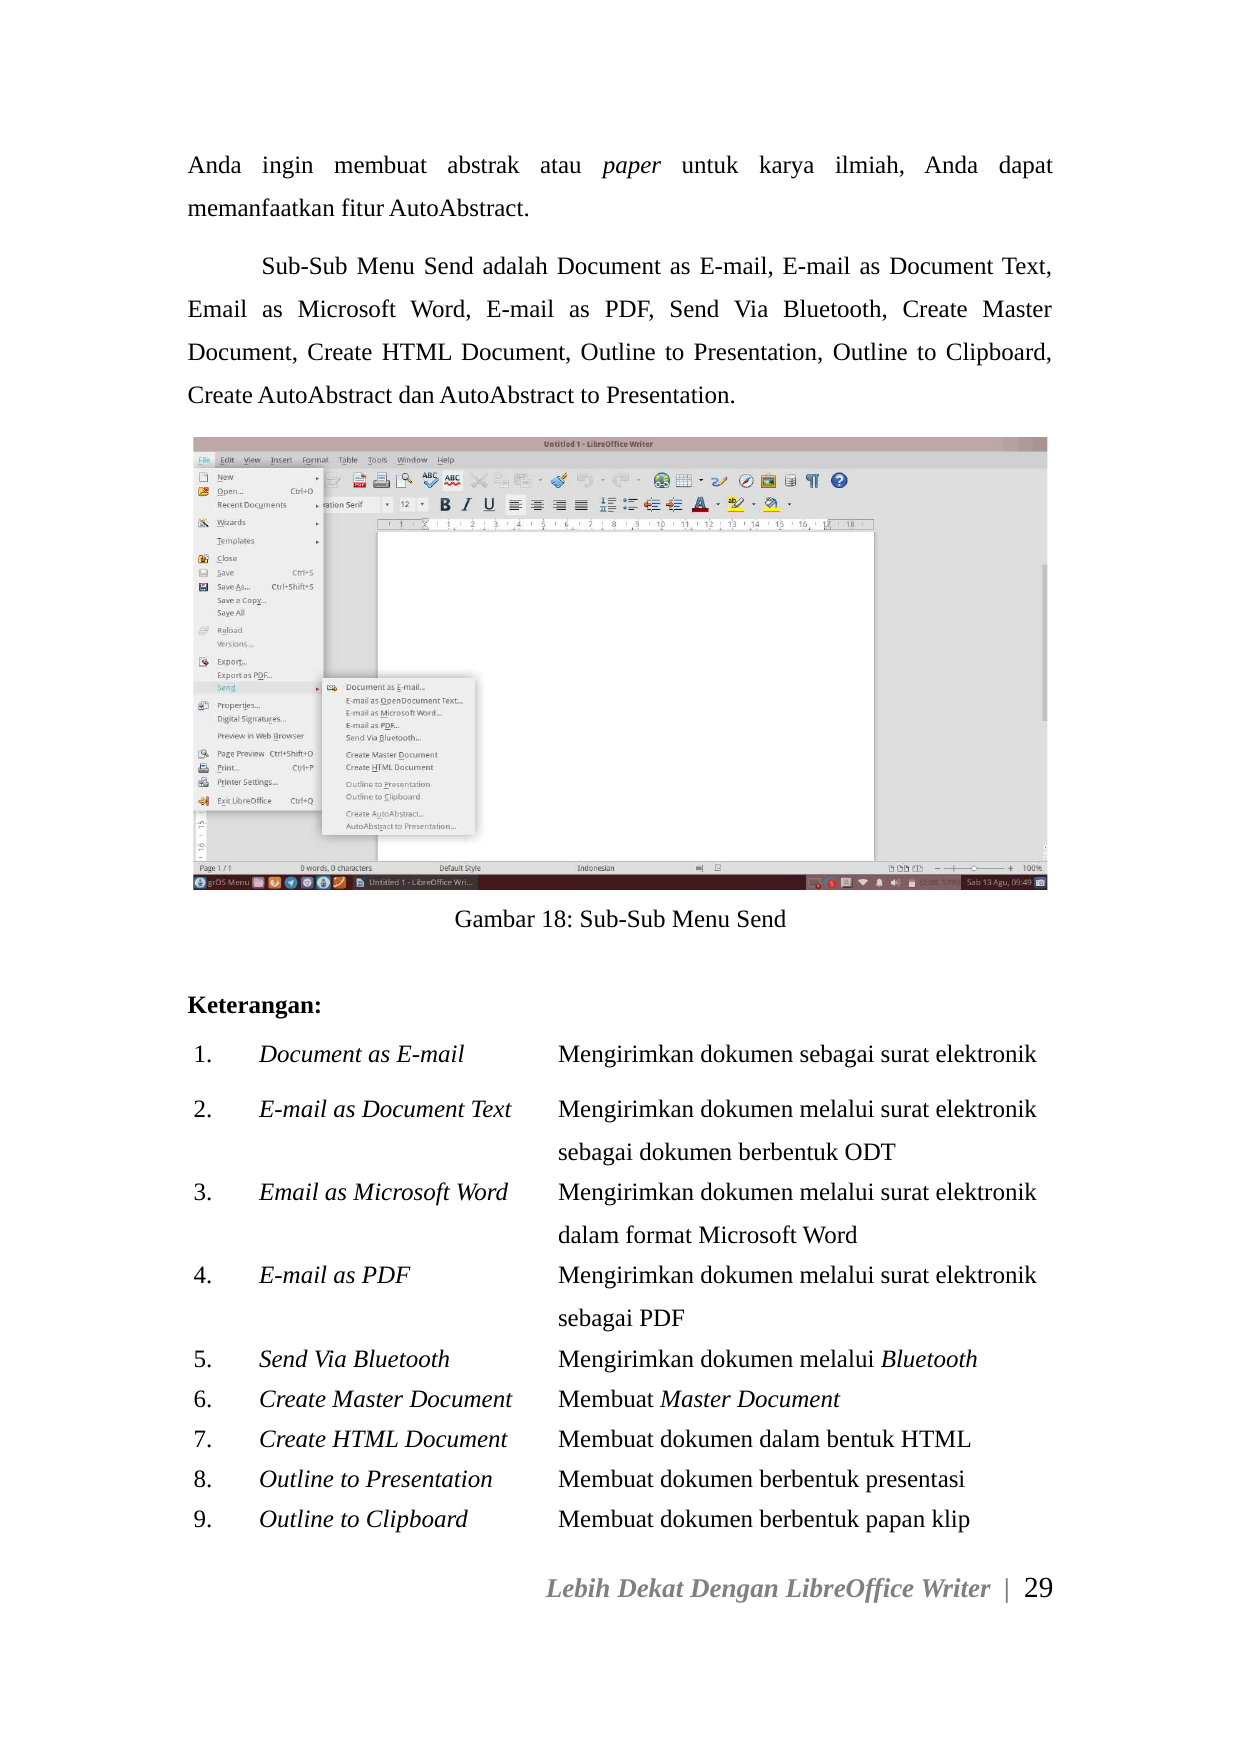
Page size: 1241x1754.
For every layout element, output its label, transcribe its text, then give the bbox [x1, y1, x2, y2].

table_header Mengirimkan dokumen sebagai surat elektronik [552, 1033, 1050, 1088]
table_cell Outline to Clipboard [253, 1499, 552, 1539]
table_cell Mengirimkan dokumen melalui Bluetooth [552, 1338, 1050, 1378]
table_cell 3. [188, 1171, 253, 1254]
table_cell Membuat dokumen berbentuk papan klip [552, 1499, 1050, 1539]
table_cell 5. [188, 1338, 253, 1378]
table_cell Create HTML Document [253, 1418, 552, 1458]
picture [193, 437, 1048, 890]
table_cell Membuat dokumen dalam bentuk HTML [552, 1418, 1050, 1458]
table_cell E-mail as PDF [253, 1255, 552, 1338]
table_cell 2. [188, 1088, 253, 1171]
table_cell Membuat dokumen berbentuk presentasi [552, 1459, 1050, 1499]
table_cell Mengirimkan dokumen melalui surat elektronik sebagai dokumen berbentuk ODT [552, 1088, 1050, 1171]
table_cell Mengirimkan dokumen melalui surat elektronik dalam format Microsoft Word [552, 1171, 1050, 1254]
table_cell 6. [188, 1378, 253, 1418]
text Sub-Sub Menu Send adalah Document as E-mail, E-mail as Document Text, Email as Microsoft Word, E-mail as PDF, Send Via Bluetooth, Create Master Document, Create HTML Document, Outline to Presentation, Outline to Clipboard, Create AutoAbstract dan AutoAbstract to Presentation. [187, 251, 1053, 409]
table_cell Outline to Presentation [253, 1459, 552, 1499]
table_cell E-mail as Document Text [253, 1088, 552, 1171]
table_header 1. [188, 1033, 253, 1088]
table_cell 7. [188, 1418, 253, 1458]
table_cell Mengirimkan dokumen melalui surat elektronik sebagai PDF [552, 1255, 1050, 1338]
table_cell Send Via Bluetooth [253, 1338, 552, 1378]
text Gambar 18: Sub-Sub Menu Send [187, 438, 1053, 932]
table_cell Membuat Master Document [552, 1378, 1050, 1418]
table_header Document as E-mail [253, 1033, 552, 1088]
table_cell Email as Microsoft Word [253, 1171, 552, 1254]
text Keterangan: [187, 990, 1053, 1019]
table_cell 9. [188, 1499, 253, 1539]
text Anda ingin membuat abstrak atau paper untuk karya ilmiah, Anda dapat memanfaatkan fitur AutoAbstract. [187, 150, 1053, 222]
table_cell Create Master Document [253, 1378, 552, 1418]
table_cell 4. [188, 1255, 253, 1338]
table_cell 8. [188, 1459, 253, 1499]
